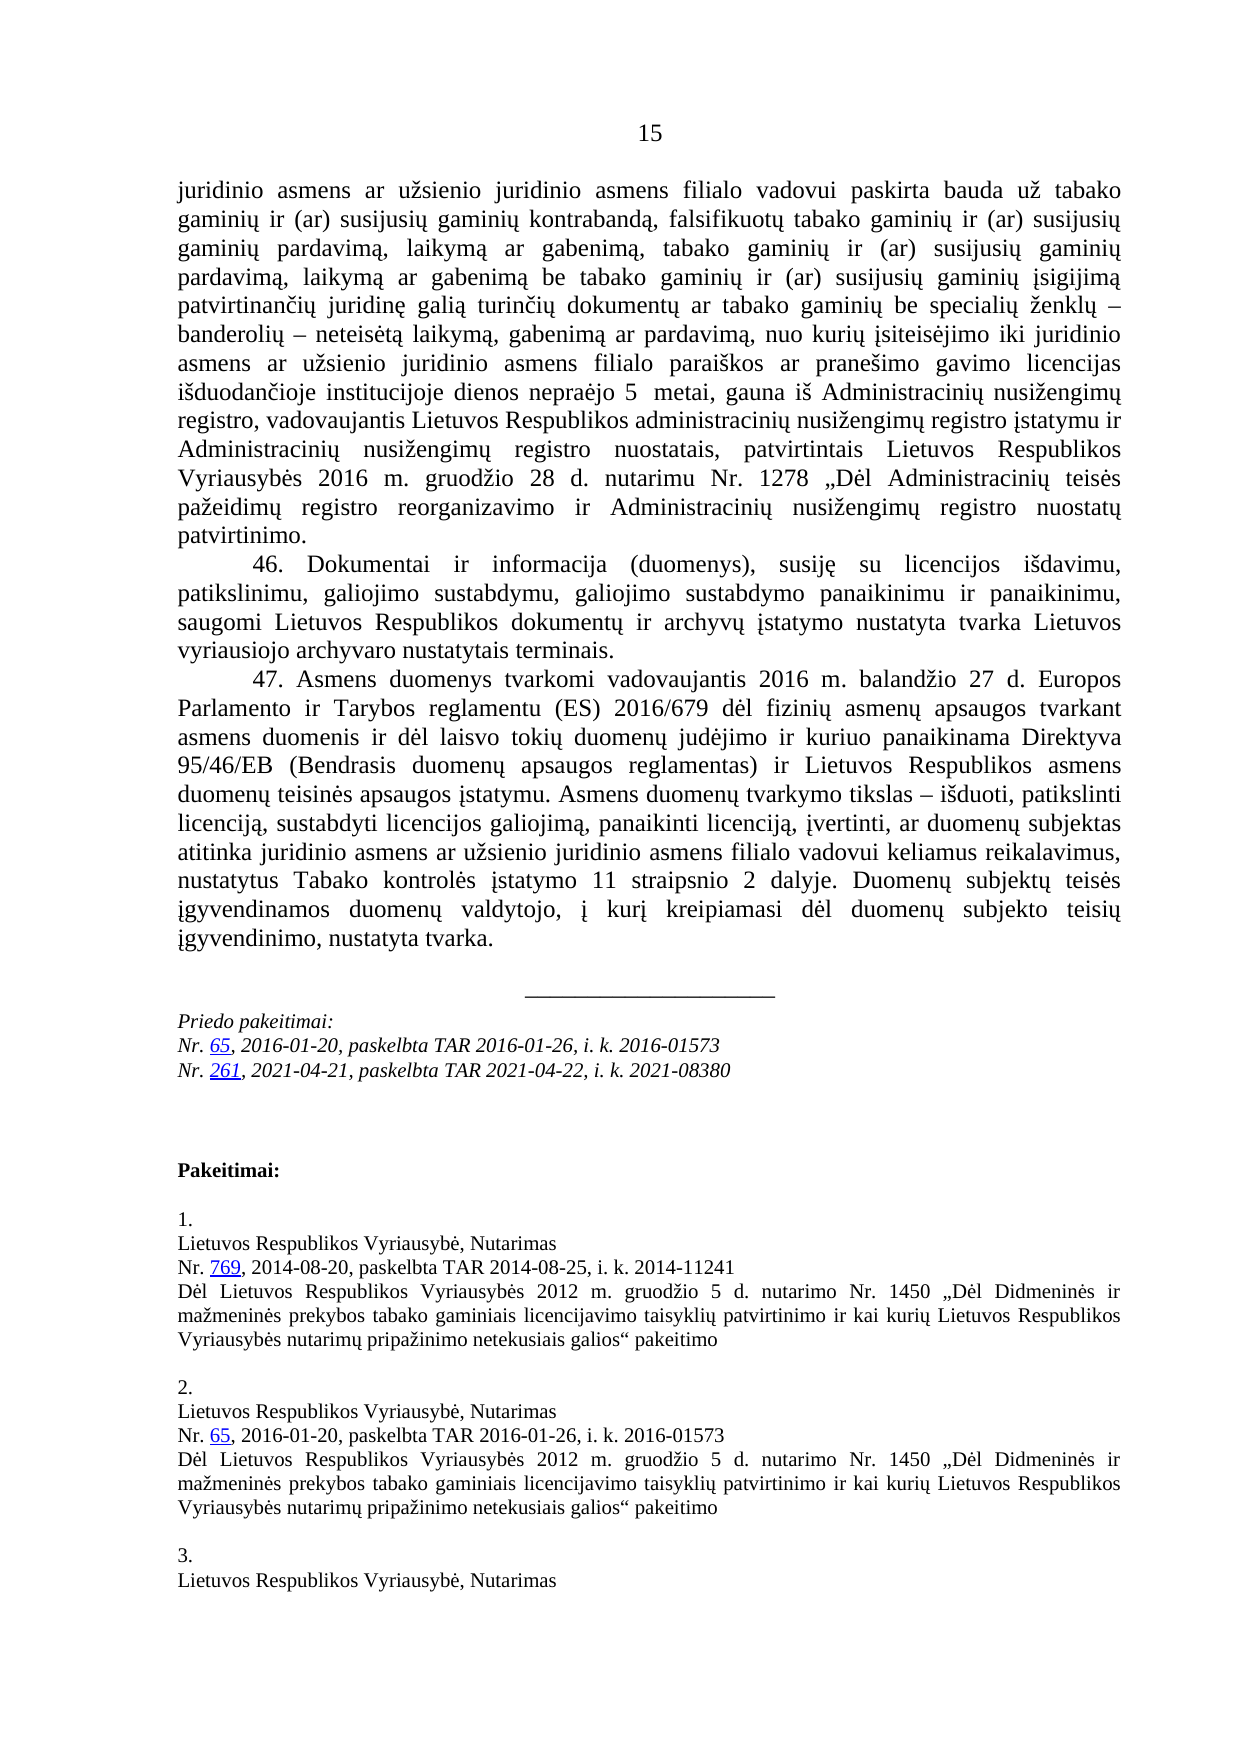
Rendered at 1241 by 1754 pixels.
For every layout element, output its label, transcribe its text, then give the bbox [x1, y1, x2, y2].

text Nr. 65, 2016-01-20, paskelbta TAR 2016-01-26, i. k. 2016-01573 [177, 1033, 1122, 1057]
text 1. [177, 1207, 1122, 1231]
text Nr. 769, 2014-08-20, paskelbta TAR 2014-08-25, i. k. 2014-11241 [177, 1255, 1122, 1279]
text Lietuvos Respublikos Vyriausybė, Nutarimas [177, 1231, 1122, 1255]
text Pakeitimai: [177, 1158, 1122, 1182]
text 47. Asmens duomenys tvarkomi vadovaujantis 2016 m. balandžio 27 d. Europos Parlamento ir Tarybos reglamentu (ES) 2016/679 dėl fizinių asmenų apsaugos tvarkant asmens duomenis ir dėl laisvo tokių duomenų judėjimo ir kuriuo panaikinama Direktyva 95/46/EB (Bendrasis duomenų apsaugos reglamentas) ir Lietuvos Respublikos asmens duomenų teisinės apsaugos įstatymu. Asmens duomenų tvarkymo tikslas – išduoti, patikslinti licenciją, sustabdyti licencijos galiojimą, panaikinti licenciją, įvertinti, ar duomenų subjektas atitinka juridinio asmens ar užsienio juridinio asmens filialo vadovui keliamus reikalavimus, nustatytus Tabako kontrolės įstatymo 11 straipsnio 2 dalyje. Duomenų subjektų teisės įgyvendinamos duomenų valdytojo, į kurį kreipiamasi dėl duomenų subjekto teisių įgyvendinimo, nustatyta tvarka. [177, 664, 1122, 952]
text juridinio asmens ar užsienio juridinio asmens filialo vadovui paskirta bauda už tabako gaminių ir (ar) susijusių gaminių kontrabandą, falsifikuotų tabako gaminių ir (ar) susijusių gaminių pardavimą, laikymą ar gabenimą, tabako gaminių ir (ar) susijusių gaminių pardavimą, laikymą ar gabenimą be tabako gaminių ir (ar) susijusių gaminių įsigijimą patvirtinančių juridinę galią turinčių dokumentų ar tabako gaminių be specialių ženklų – banderolių – neteisėtą laikymą, gabenimą ar pardavimą, nuo kurių įsiteisėjimo iki juridinio asmens ar užsienio juridinio asmens filialo paraiškos ar pranešimo gavimo licencijas išduodančioje institucijoje dienos nepraėjo 5 metai, gauna iš Administracinių nusižengimų registro, vadovaujantis Lietuvos Respublikos administracinių nusižengimų registro įstatymu ir Administracinių nusižengimų registro nuostatais, patvirtintais Lietuvos Respublikos Vyriausybės 2016 m. gruodžio 28 d. nutarimu Nr. 1278 „Dėl Administracinių teisės pažeidimų registro reorganizavimo ir Administracinių nusižengimų registro nuostatų patvirtinimo. [177, 176, 1122, 549]
text Lietuvos Respublikos Vyriausybė, Nutarimas [177, 1399, 1122, 1423]
text Nr. 261, 2021-04-21, paskelbta TAR 2021-04-22, i. k. 2021-08380 [177, 1057, 1122, 1082]
text –––––––––––––––––––– [177, 981, 1122, 1009]
text Priedo pakeitimai: [177, 1009, 1122, 1033]
text Dėl Lietuvos Respublikos Vyriausybės 2012 m. gruodžio 5 d. nutarimo Nr. 1450 „Dėl Didmeninės ir mažmeninės prekybos tabako gaminiais licencijavimo taisyklių patvirtinimo ir kai kurių Lietuvos Respublikos Vyriausybės nutarimų pripažinimo netekusiais galios“ pakeitimo [177, 1279, 1122, 1351]
text Lietuvos Respublikos Vyriausybė, Nutarimas [177, 1567, 1122, 1592]
text Nr. 65, 2016-01-20, paskelbta TAR 2016-01-26, i. k. 2016-01573 [177, 1423, 1122, 1447]
text 2. [177, 1375, 1122, 1399]
text 46. Dokumentai ir informacija (duomenys), susiję su licencijos išdavimu, patikslinimu, galiojimo sustabdymu, galiojimo sustabdymo panaikinimu ir panaikinimu, saugomi Lietuvos Respublikos dokumentų ir archyvų įstatymo nustatyta tvarka Lietuvos vyriausiojo archyvaro nustatytais terminais. [177, 549, 1122, 664]
text Dėl Lietuvos Respublikos Vyriausybės 2012 m. gruodžio 5 d. nutarimo Nr. 1450 „Dėl Didmeninės ir mažmeninės prekybos tabako gaminiais licencijavimo taisyklių patvirtinimo ir kai kurių Lietuvos Respublikos Vyriausybės nutarimų pripažinimo netekusiais galios“ pakeitimo [177, 1447, 1122, 1519]
text 3. [177, 1543, 1122, 1567]
